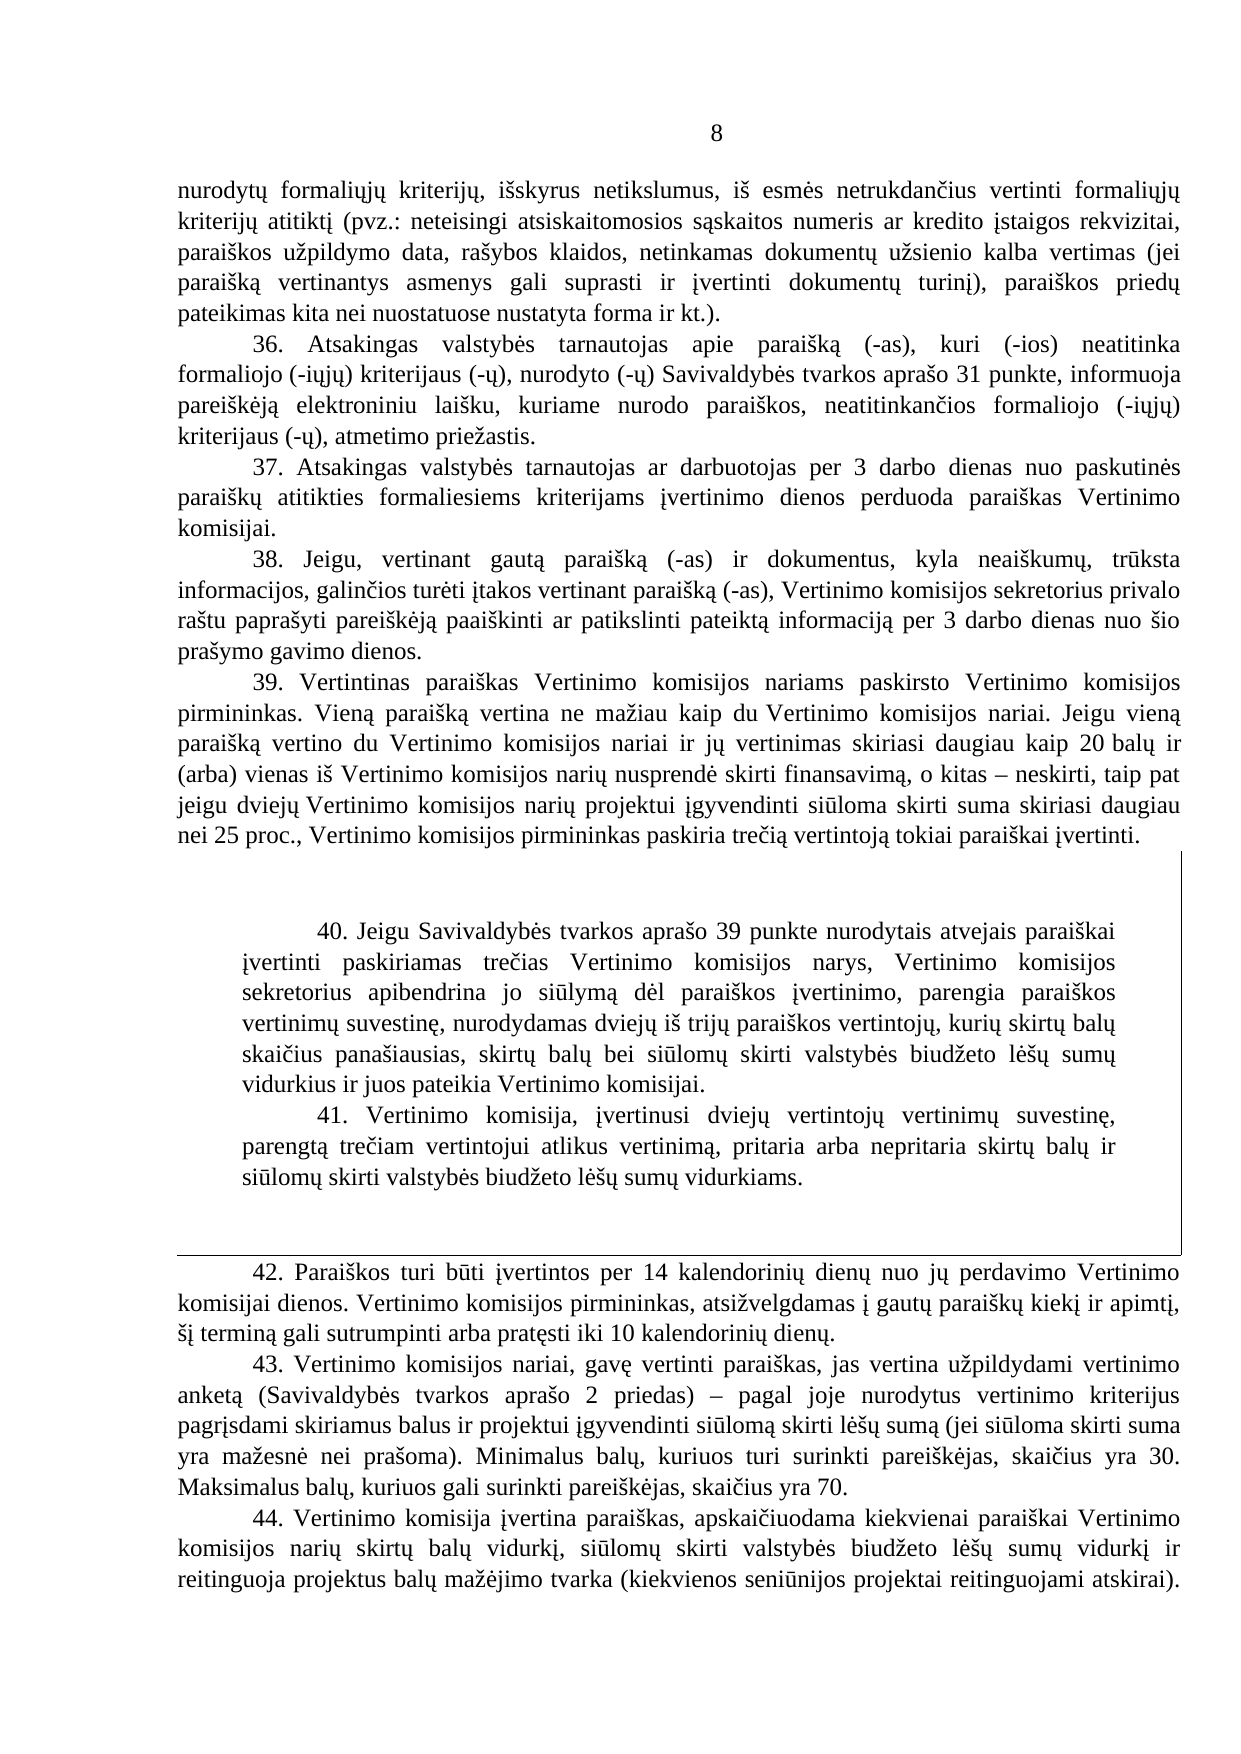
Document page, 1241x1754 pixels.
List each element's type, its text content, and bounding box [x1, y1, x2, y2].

text 37. Atsakingas valstybės tarnautojas ar darbuotojas per 3 darbo dienas nuo paskutinės paraiškų atitikties formaliesiems kriterijams įvertinimo dienos perduoda paraiškas Vertinimo komisijai. [177, 452, 1181, 542]
text 38. Jeigu, vertinant gautą paraišką (-as) ir dokumentus, kyla neaiškumų, trūksta informacijos, galinčios turėti įtakos vertinant paraišką (-as), Vertinimo komisijos sekretorius privalo raštu paprašyti pareiškėją paaiškinti ar patikslinti pateiktą informaciją per 3 darbo dienas nuo šio prašymo gavimo dienos. [177, 544, 1181, 665]
text 41. Vertinimo komisija, įvertinusi dviejų vertintojų vertinimų suvestinę, parengtą trečiam vertintojui atlikus vertinimą, pritaria arba nepritaria skirtų balų ir siūlomų skirti valstybės biudžeto lėšų sumų vidurkiams. [177, 1036, 1181, 1255]
text 43. Vertinimo komisijos nariai, gavę vertinti paraiškas, jas vertina užpildydami vertinimo anketą (Savivaldybės tvarkos aprašo 2 priedas) – pagal joje nurodytus vertinimo kriterijus pagrįsdami skiriamus balus ir projektui įgyvendinti siūlomą skirti lėšų sumą (jei siūloma skirti suma yra mažesnė nei prašoma). Minimalus balų, kuriuos turi surinkti pareiškėjas, skaičius yra 30. Maksimalus balų, kuriuos gali surinkti pareiškėjas, skaičius yra 70. [177, 1349, 1181, 1501]
text 36. Atsakingas valstybės tarnautojas apie paraišką (-as), kuri (-ios) neatitinka formaliojo (‑iųjų) kriterijaus (-ų), nurodyto (-ų) Savivaldybės tvarkos aprašo 31 punkte, informuoja pareiškėją elektroniniu laišku, kuriame nurodo paraiškos, neatitinkančios formaliojo (-iųjų) kriterijaus (‑ų), atmetimo priežastis. [177, 329, 1181, 450]
text nurodytų formaliųjų kriterijų, išskyrus netikslumus, iš esmės netrukdančius vertinti formaliųjų kriterijų atitiktį (pvz.: neteisingi atsiskaitomosios sąskaitos numeris ar kredito įstaigos rekvizitai, paraiškos užpildymo data, rašybos klaidos, netinkamas dokumentų užsienio kalba vertimas (jei paraišką vertinantys asmenys gali suprasti ir įvertinti dokumentų turinį), paraiškos priedų pateikimas kita nei nuostatuose nustatyta forma ir kt.). [177, 175, 1181, 327]
text 44. Vertinimo komisija įvertina paraiškas, apskaičiuodama kiekvienai paraiškai Vertinimo komisijos narių skirtų balų vidurkį, siūlomų skirti valstybės biudžeto lėšų sumų vidurkį ir reitinguoja projektus balų mažėjimo tvarka (kiekvienos seniūnijos projektai reitinguojami atskirai). [177, 1503, 1181, 1593]
text 42. Paraiškos turi būti įvertintos per 14 kalendorinių dienų nuo jų perdavimo Vertinimo komisijai dienos. Vertinimo komisijos pirmininkas, atsižvelgdamas į gautų paraiškų kiekį ir apimtį, šį terminą gali sutrumpinti arba pratęsti iki 10 kalendorinių dienų. [177, 1257, 1181, 1347]
text 39. Vertintinas paraiškas Vertinimo komisijos nariams paskirsto Vertinimo komisijos pirmininkas. Vieną paraišką vertina ne mažiau kaip du Vertinimo komisijos nariai. Jeigu vieną paraišką vertino du Vertinimo komisijos nariai ir jų vertinimas skiriasi daugiau kaip 20 balų ir (arba) vienas iš Vertinimo komisijos narių nusprendė skirti finansavimą, o kitas – neskirti, taip pat jeigu dviejų Vertinimo komisijos narių projektui įgyvendinti siūloma skirti suma skiriasi daugiau nei 25 proc., Vertinimo komisijos pirmininkas paskiria trečią vertintoją tokiai paraiškai įvertinti. [177, 667, 1181, 849]
text 40. Jeigu Savivaldybės tvarkos aprašo 39 punkte nurodytais atvejais paraiškai įvertinti paskiriamas trečias Vertinimo komisijos narys, Vertinimo komisijos sekretorius apibendrina jo siūlymą dėl paraiškos įvertinimo, parengia paraiškos vertinimų suvestinę, nurodydamas dviejų iš trijų paraiškos vertintojų, kurių skirtų balų skaičius panašiausias, skirtų balų bei siūlomų skirti valstybės biudžeto lėšų sumų vidurkius ir juos pateikia Vertinimo komisijai. [177, 851, 1181, 1036]
